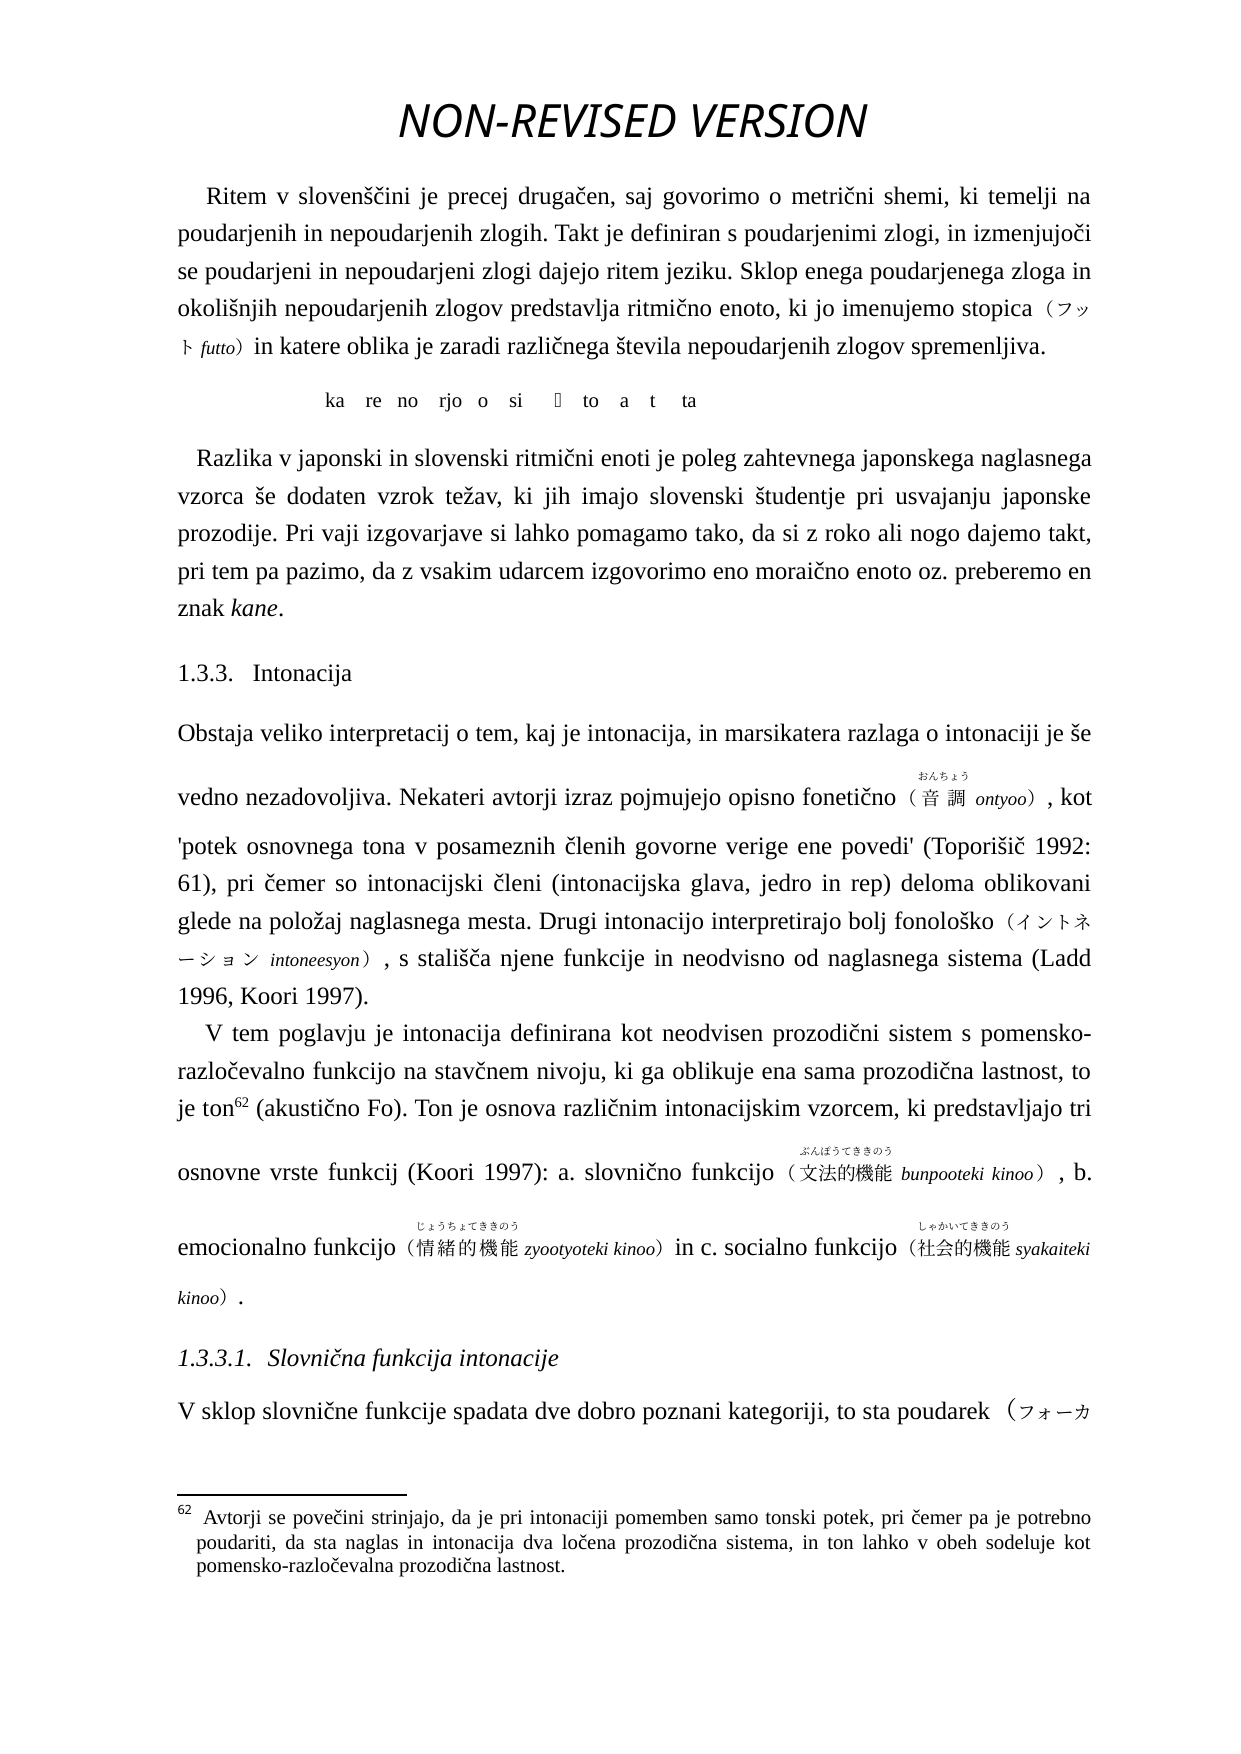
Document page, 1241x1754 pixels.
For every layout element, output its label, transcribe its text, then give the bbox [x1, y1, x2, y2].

text Avtorji se povečini strinjajo, da je pri intonaciji pomemben samo tonski potek, pri čemer pa je potrebno poudariti, da sta naglas in intonacija dva ločena prozodična sistema, in ton lahko v obeh sodeluje kot pomensko-razločevalna prozodična lastnost. [177, 1501, 1092, 1577]
text V sklop slovnične funkcije spadata dve dobro poznani kategoriji, to sta poudarek（フォーカ [177, 1390, 1092, 1427]
subtitle Slovnična funkcija intonacije [177, 1340, 1092, 1377]
text Obstaja veliko interpretacij o tem, kaj je intonacija, in marsikatera razlaga o intonaciji je še vedno nezadovoljiva. Nekateri avtorji izraz pojmujejo opisno fonetično（音調おんちょう ontyoo）, kot 'potek osnovnega tona v posameznih členih govorne verige ene povedi' (Toporišič 1992: 61), pri čemer so intonacijski členi (intonacijska glava, jedro in rep) deloma oblikovani glede na položaj naglasnega mesta. Drugi intonacijo interpretirajo bolj fonološko（イントネーション intoneesyon）, s stališča njene funkcije in neodvisno od naglasnega sistema (Ladd 1996, Koori 1997). [177, 715, 1092, 1015]
text V tem poglavju je intonacija definirana kot neodvisen prozodični sistem s pomensko-razločevalno funkcijo na stavčnem nivoju, ki ga oblikuje ena sama prozodična lastnost, to je ton (akustično Fo). Ton je osnova različnim intonacijskim vzorcem, ki predstavljajo tri osnovne vrste funkcij (Koori 1997): a. slovnično funkcijo（文法的機能ぶんぽうてききのう bunpooteki kinoo）, b. emocionalno funkcijo（情緒的機能じょうちょてききのう zyootyoteki kinoo）in c. socialno funkcijo（社会的機能しゃかいてききのう syakaiteki kinoo）. [177, 1015, 1092, 1315]
text Ritem v slovenščini je precej drugačen, saj govorimo o metrični shemi, ki temelji na poudarjenih in nepoudarjenih zlogih. Takt je definiran s poudarjenimi zlogi, in izmenjujoči se poudarjeni in nepoudarjeni zlogi dajejo ritem jeziku. Sklop enega poudarjenega zloga in okolišnjih nepoudarjenih zlogov predstavlja ritmično enoto, ki jo imenujemo stopica（フット futto）in katere oblika je zaradi različnega števila nepoudarjenih zlogov spremenljiva. [177, 177, 1092, 365]
text Razlika v japonski in slovenski ritmični enoti je poleg zahtevnega japonskega naglasnega vzorca še dodaten vzrok težav, ki jih imajo slovenski študentje pri usvajanju japonske prozodije. Pri vaji izgovarjave si lahko pomagamo tako, da si z roko ali nogo dajemo takt, pri tem pa pazimo, da z vsakim udarcem izgovorimo eno moraično enoto oz. preberemo en znak kane. [177, 365, 1092, 627]
subtitle Intonacija [177, 652, 1092, 690]
text ka re no rjo o si  to a t ta [325, 389, 1098, 412]
